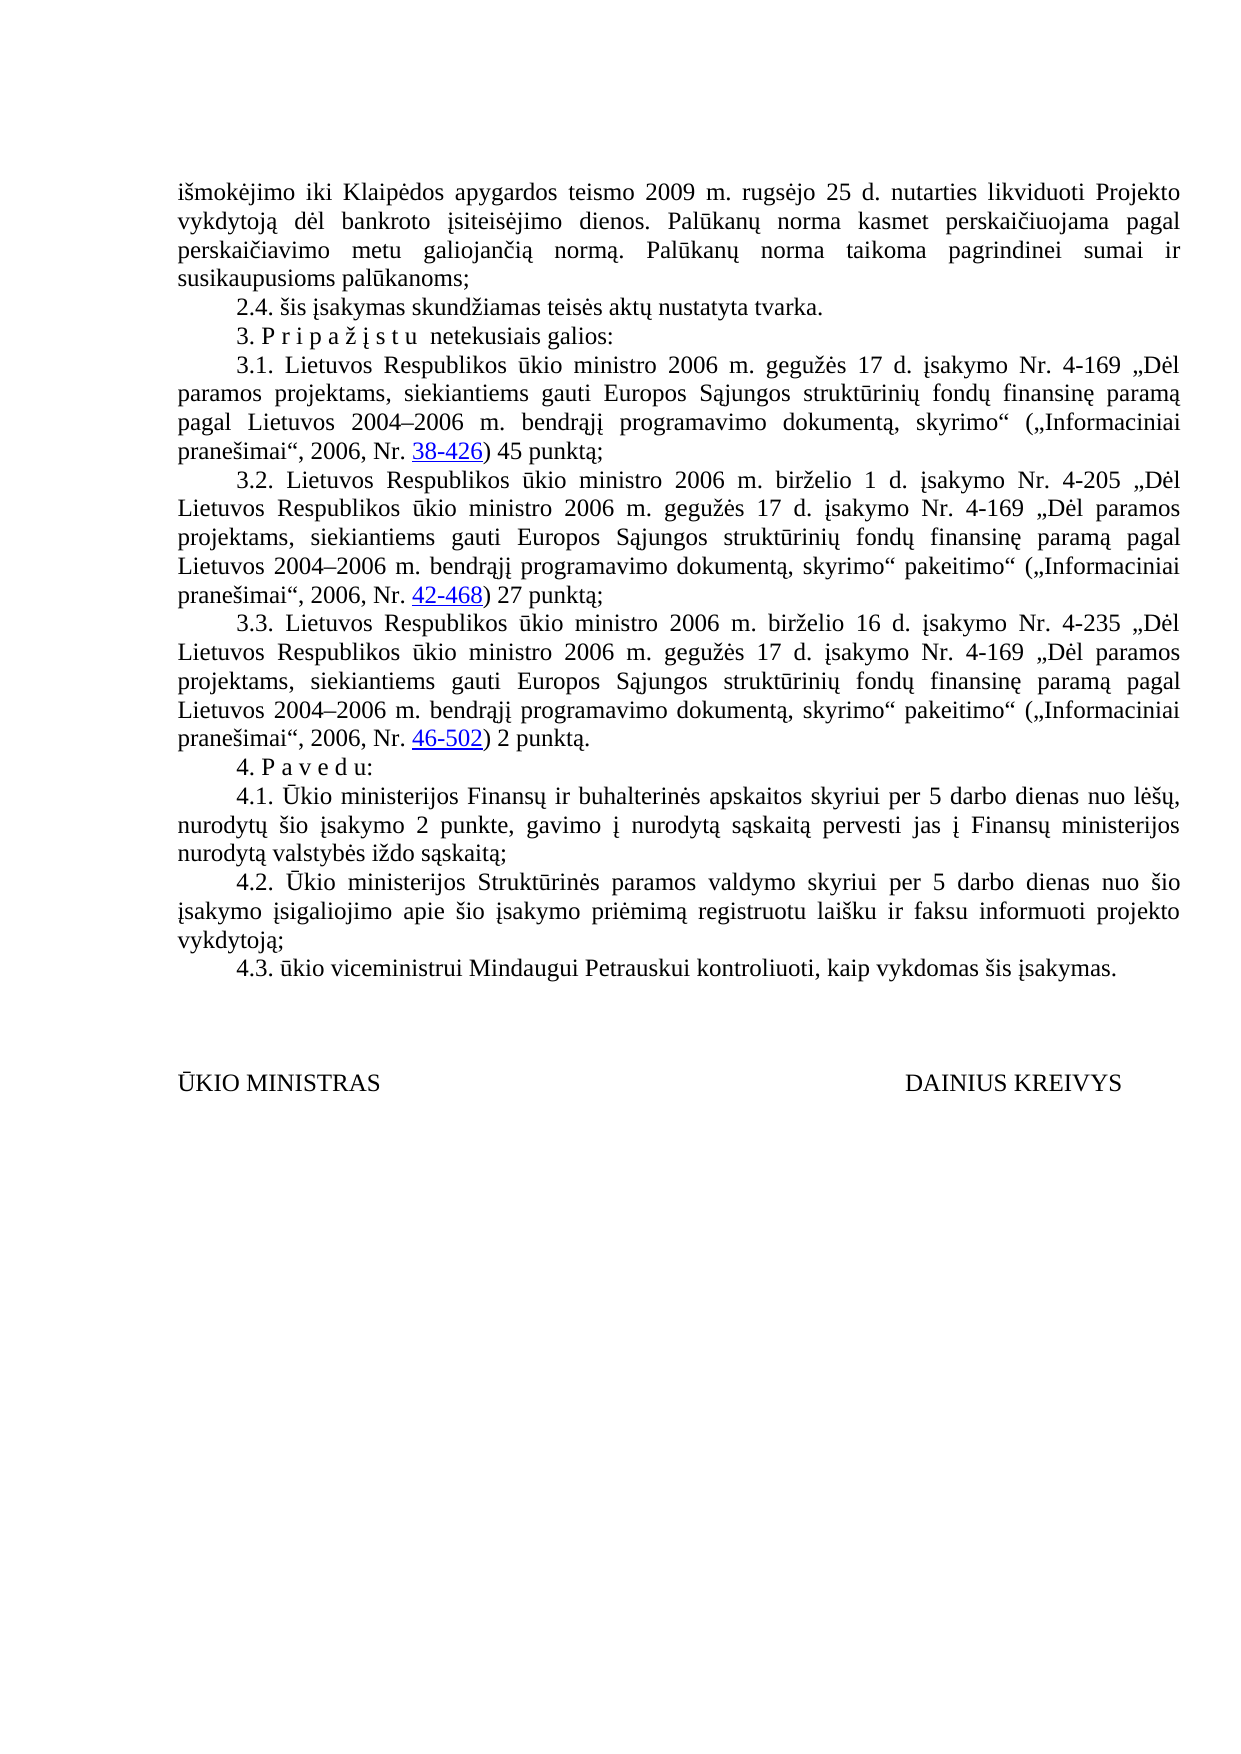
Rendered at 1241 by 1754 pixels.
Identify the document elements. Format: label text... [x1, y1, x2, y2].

text 4.2. Ūkio ministerijos Struktūrinės paramos valdymo skyriui per 5 darbo dienas nuo šio įsakymo įsigaliojimo apie šio įsakymo priėmimą registruotu laišku ir faksu informuoti projekto vykdytoją; [177, 867, 1181, 953]
text Ūkio ministras Dainius Kreivys [177, 1068, 1181, 1097]
text 4.1. Ūkio ministerijos Finansų ir buhalterinės apskaitos skyriui per 5 darbo dienas nuo lėšų, nurodytų šio įsakymo 2 punkte, gavimo į nurodytą sąskaitą pervesti jas į Finansų ministerijos nurodytą valstybės iždo sąskaitą; [177, 781, 1181, 867]
text 4. Pavedu: [177, 752, 1181, 781]
text 2.4. šis įsakymas skundžiamas teisės aktų nustatyta tvarka. [177, 292, 1181, 321]
text 3.2. Lietuvos Respublikos ūkio ministro 2006 m. birželio 1 d. įsakymo Nr. 4-205 „Dėl Lietuvos Respublikos ūkio ministro 2006 m. gegužės 17 d. įsakymo Nr. 4-169 „Dėl paramos projektams, siekiantiems gauti Europos Sąjungos struktūrinių fondų finansinę paramą pagal Lietuvos 2004–2006 m. bendrąjį programavimo dokumentą, skyrimo“ pakeitimo“ („Informaciniai pranešimai“, 2006, Nr. 42-468) 27 punktą; [177, 465, 1181, 608]
text 3. Pripažįstu netekusiais galios: [177, 321, 1181, 350]
text 4.3. ūkio viceministrui Mindaugui Petrauskui kontroliuoti, kaip vykdomas šis įsakymas. [177, 953, 1181, 982]
text išmokėjimo iki Klaipėdos apygardos teismo 2009 m. rugsėjo 25 d. nutarties likviduoti Projekto vykdytoją dėl bankroto įsiteisėjimo dienos. Palūkanų norma kasmet perskaičiuojama pagal perskaičiavimo metu galiojančią normą. Palūkanų norma taikoma pagrindinei sumai ir susikaupusioms palūkanoms; [177, 177, 1181, 292]
text 3.1. Lietuvos Respublikos ūkio ministro 2006 m. gegužės 17 d. įsakymo Nr. 4-169 „Dėl paramos projektams, siekiantiems gauti Europos Sąjungos struktūrinių fondų finansinę paramą pagal Lietuvos 2004–2006 m. bendrąjį programavimo dokumentą, skyrimo“ („Informaciniai pranešimai“, 2006, Nr. 38-426) 45 punktą; [177, 350, 1181, 465]
text 3.3. Lietuvos Respublikos ūkio ministro 2006 m. birželio 16 d. įsakymo Nr. 4-235 „Dėl Lietuvos Respublikos ūkio ministro 2006 m. gegužės 17 d. įsakymo Nr. 4-169 „Dėl paramos projektams, siekiantiems gauti Europos Sąjungos struktūrinių fondų finansinę paramą pagal Lietuvos 2004–2006 m. bendrąjį programavimo dokumentą, skyrimo“ pakeitimo“ („Informaciniai pranešimai“, 2006, Nr. 46-502) 2 punktą. [177, 608, 1181, 752]
